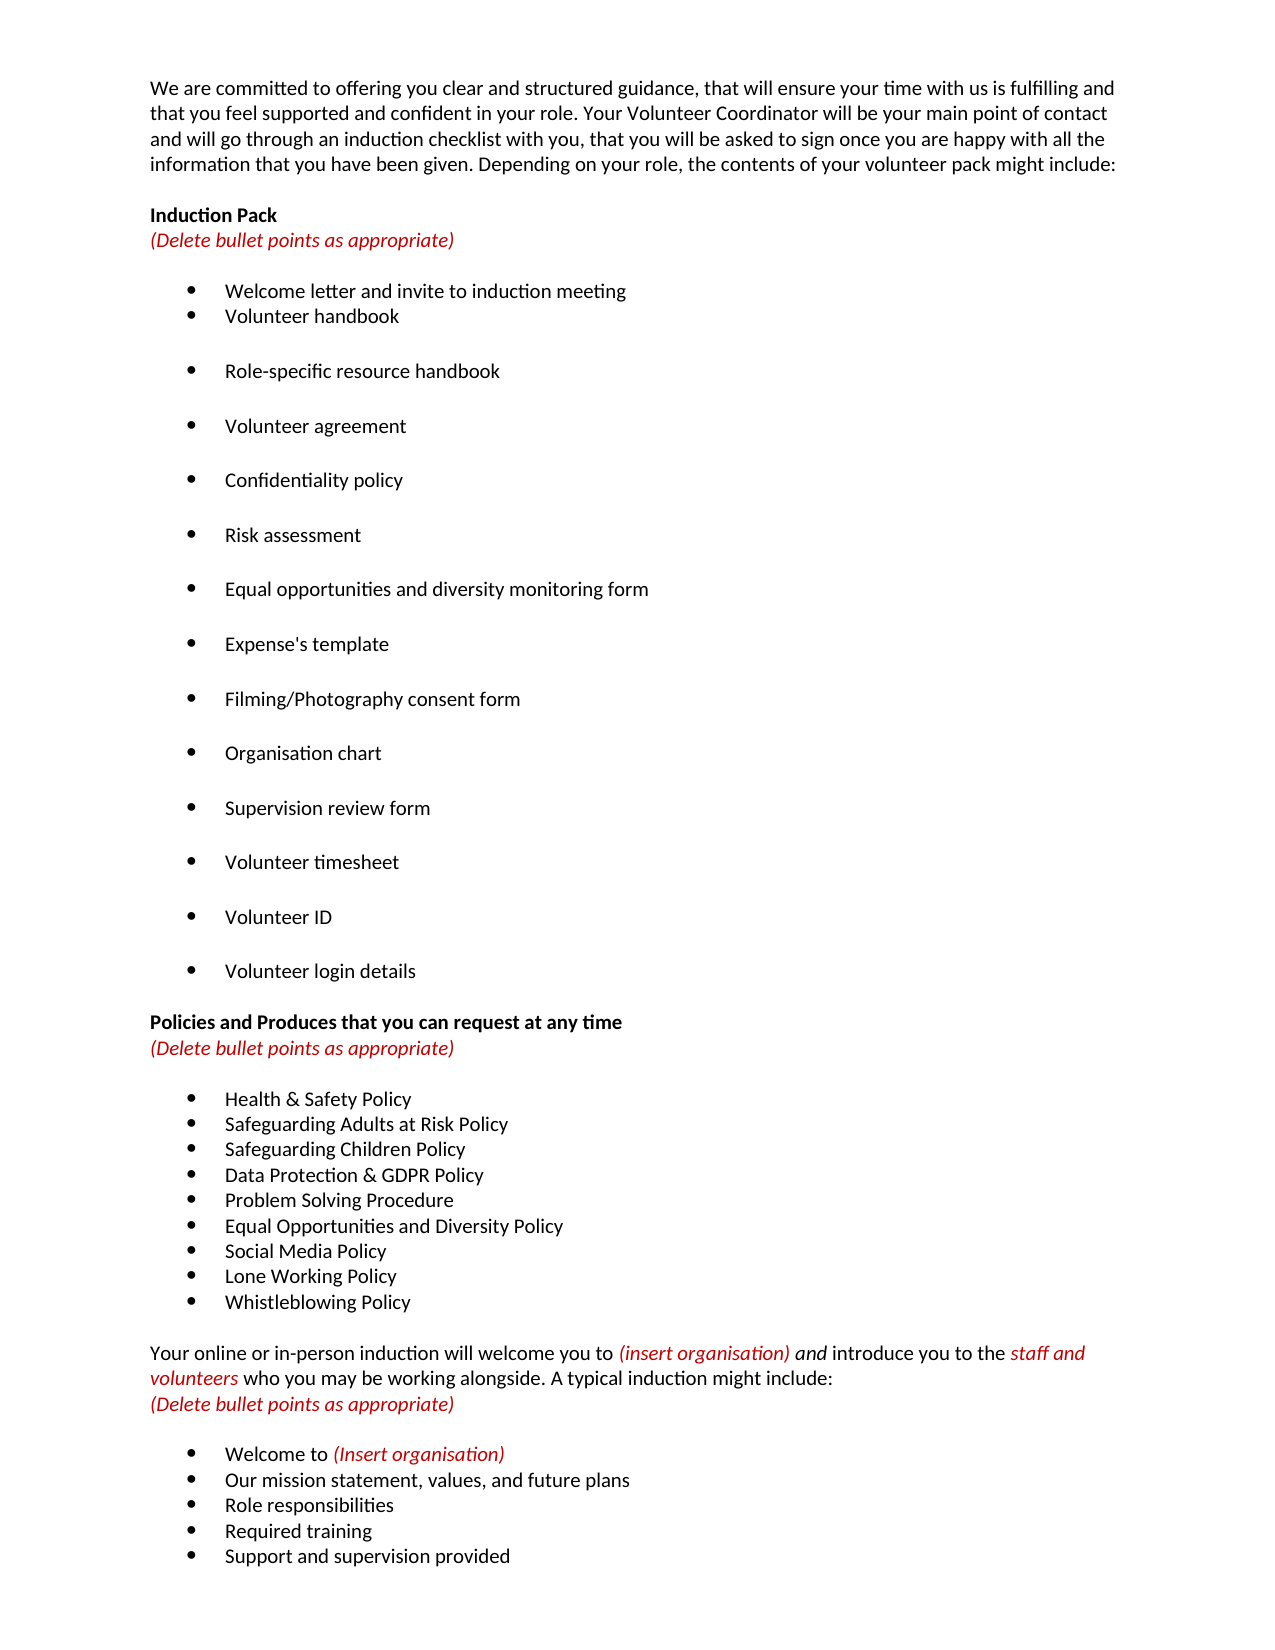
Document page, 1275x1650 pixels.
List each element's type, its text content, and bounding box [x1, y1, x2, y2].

list Equal opportunities and diversity monitoring form [187, 577, 1125, 602]
list Our mission statement, values, and future plans [187, 1467, 1125, 1492]
list Organisation chart [187, 740, 1125, 766]
text (Delete bullet points as appropriate) [150, 1035, 1125, 1060]
list Health & Safety Policy [187, 1086, 1125, 1111]
list Social Media Policy [187, 1238, 1125, 1264]
list Data Protection & GDPR Policy [187, 1162, 1125, 1187]
list Safeguarding Adults at Risk Policy [187, 1111, 1125, 1137]
text We are committed to offering you clear and structured guidance, that will ensure your time with us is fulfilling and that you feel supported and confident in your role. Your Volunteer Coordinator will be your main point of contact and will go through an induction checklist with you, that you will be asked to sign once you are happy with all the information that you have been given. Depending on your role, the contents of your volunteer pack might include: [150, 75, 1125, 177]
list Welcome to (Insert organisation) [187, 1442, 1125, 1467]
text Your online or in-person induction will welcome you to (insert organisation) and introduce you to the staff and volunteers who you may be working alongside. A typical induction might include: [150, 1340, 1125, 1391]
list Filming/Photography consent form [187, 686, 1125, 711]
list Lone Working Policy [187, 1264, 1125, 1289]
text (Delete bullet points as appropriate) [150, 227, 1125, 253]
list Whistleblowing Policy [187, 1289, 1125, 1314]
list Support and supervision provided [187, 1543, 1125, 1569]
list Volunteer handbook [187, 304, 1125, 329]
list Problem Solving Procedure [187, 1187, 1125, 1213]
list Required training [187, 1518, 1125, 1543]
list Welcome letter and invite to induction meeting [187, 278, 1125, 304]
text (Delete bullet points as appropriate) [150, 1391, 1125, 1416]
list Volunteer login details [187, 959, 1125, 984]
text Induction Pack [150, 202, 1125, 227]
list Supervision review form [187, 795, 1125, 820]
list Confidentiality policy [187, 467, 1125, 493]
list Safeguarding Children Policy [187, 1137, 1125, 1162]
list Volunteer agreement [187, 413, 1125, 438]
list Risk assessment [187, 522, 1125, 547]
list Equal Opportunities and Diversity Policy [187, 1213, 1125, 1238]
list Volunteer timesheet [187, 849, 1125, 875]
text Policies and Produces that you can request at any time [150, 1009, 1125, 1035]
list Expense's template [187, 631, 1125, 657]
list Role-specific resource handbook [187, 358, 1125, 384]
list Volunteer ID [187, 904, 1125, 929]
list Role responsibilities [187, 1492, 1125, 1518]
